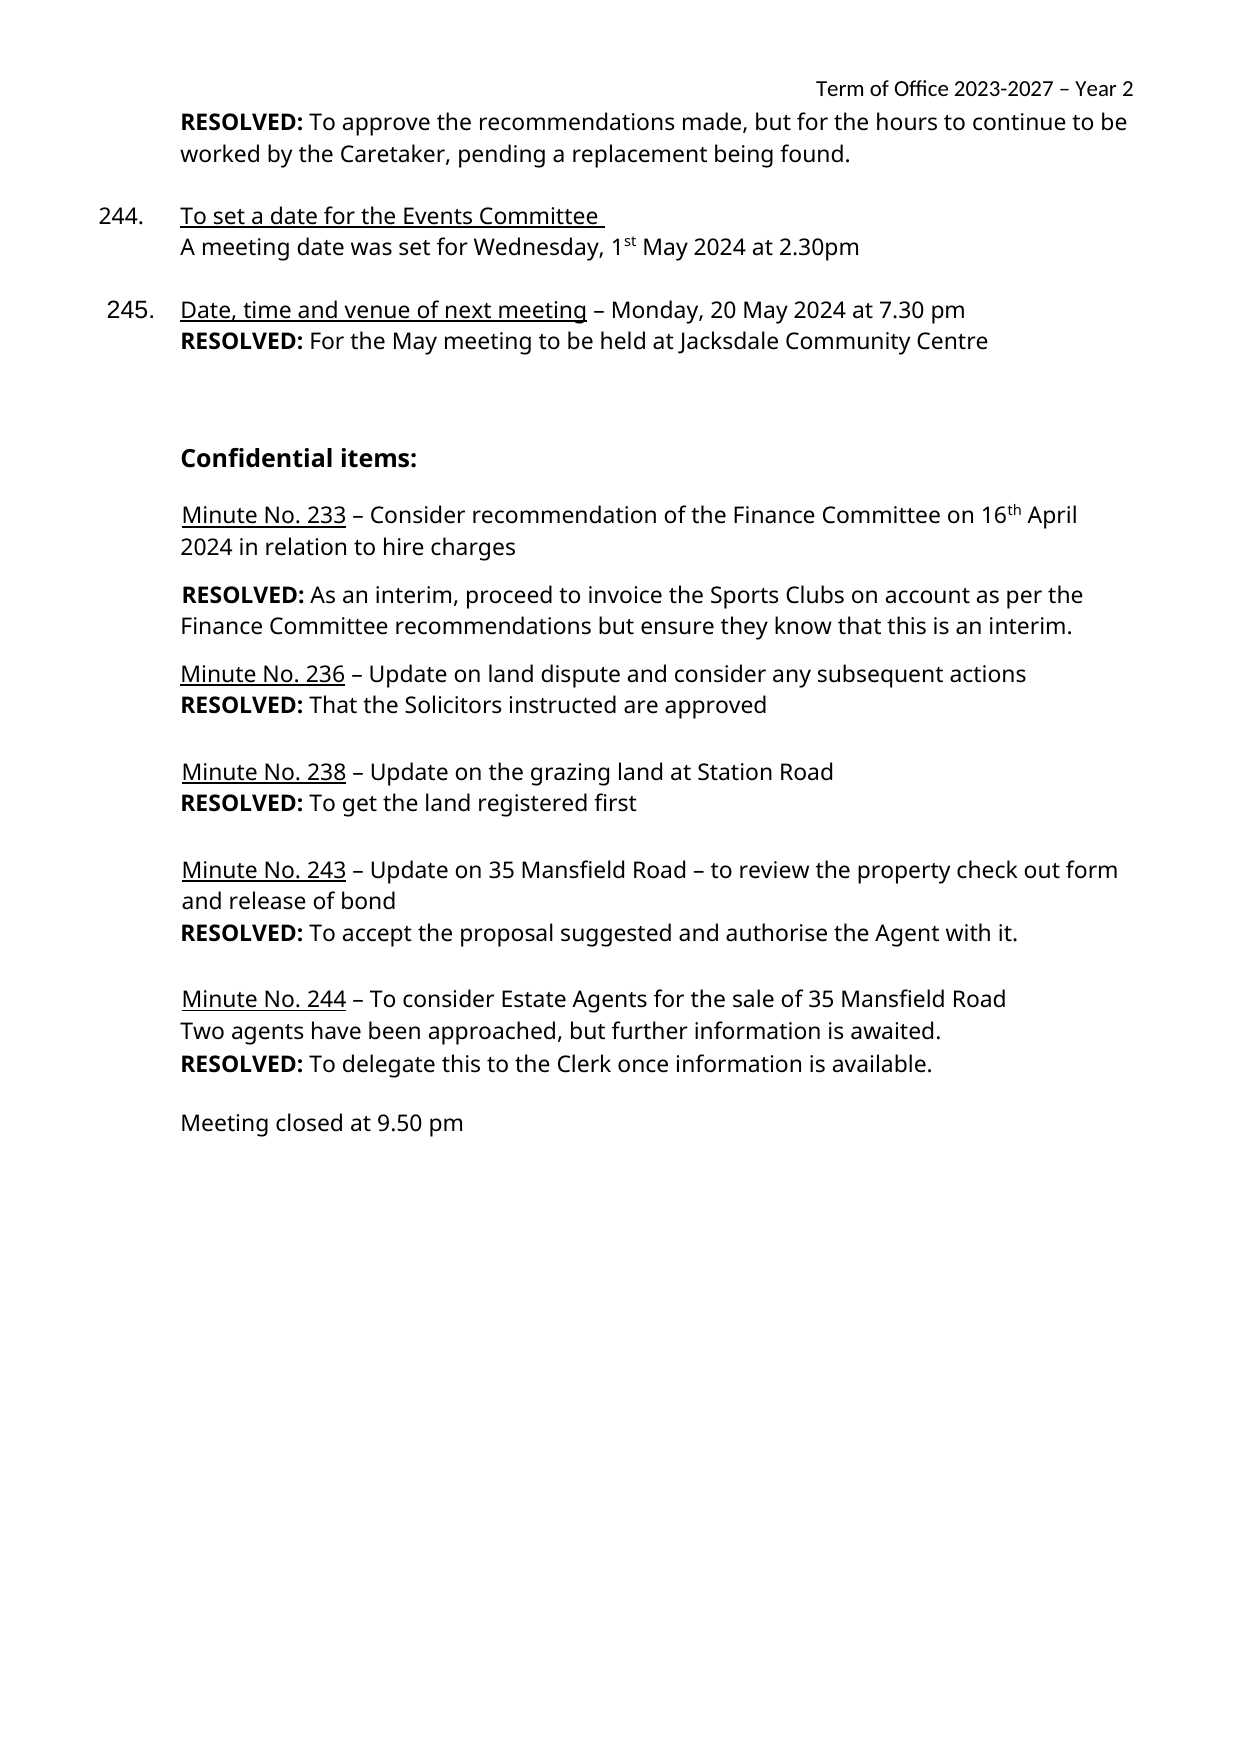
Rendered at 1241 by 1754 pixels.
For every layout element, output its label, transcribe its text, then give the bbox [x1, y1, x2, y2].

list Minute No. 238 – Update on the grazing land at Station Road [181, 756, 1134, 787]
text Meeting closed at 9.50 pm [180, 1107, 1134, 1138]
text Minute No. 233 – Consider recommendation of the Finance Committee on 16th April 2024 in relation to hire charges [180, 499, 1134, 562]
text RESOLVED: That the Solicitors instructed are approved [180, 689, 1134, 720]
list RESOLVED: For the May meeting to be held at Jacksdale Community Centre [180, 325, 1134, 356]
list Minute No. 244 – To consider Estate Agents for the sale of 35 Mansfield Road [181, 983, 1134, 1015]
list To set a date for the Events Committee [98, 200, 1134, 231]
list Minute No. 243 – Update on 35 Mansfield Road – to review the property check out form and release of bond [181, 854, 1134, 917]
list Confidential items: [180, 440, 1134, 474]
list Date, time and venue of next meeting – Monday, 20 May 2024 at 7.30 pm [106, 294, 1134, 325]
list A meeting date was set for Wednesday, 1st May 2024 at 2.30pm [180, 231, 1134, 263]
text RESOLVED: To get the land registered first [180, 787, 1134, 818]
text RESOLVED: To delegate this to the Clerk once information is available. [180, 1048, 1134, 1079]
text RESOLVED: As an interim, proceed to invoice the Sports Clubs on account as per the Finance Committee recommendations but ensure they know that this is an interim. [180, 579, 1134, 641]
list RESOLVED: To approve the recommendations made, but for the hours to continue to be worked by the Caretaker, pending a replacement being found. [180, 106, 1134, 169]
text Two agents have been approached, but further information is awaited. [180, 1015, 1134, 1046]
list Minute No. 236 – Update on land dispute and consider any subsequent actions [180, 658, 1134, 689]
text RESOLVED: To accept the proposal suggested and authorise the Agent with it. [180, 917, 1134, 948]
